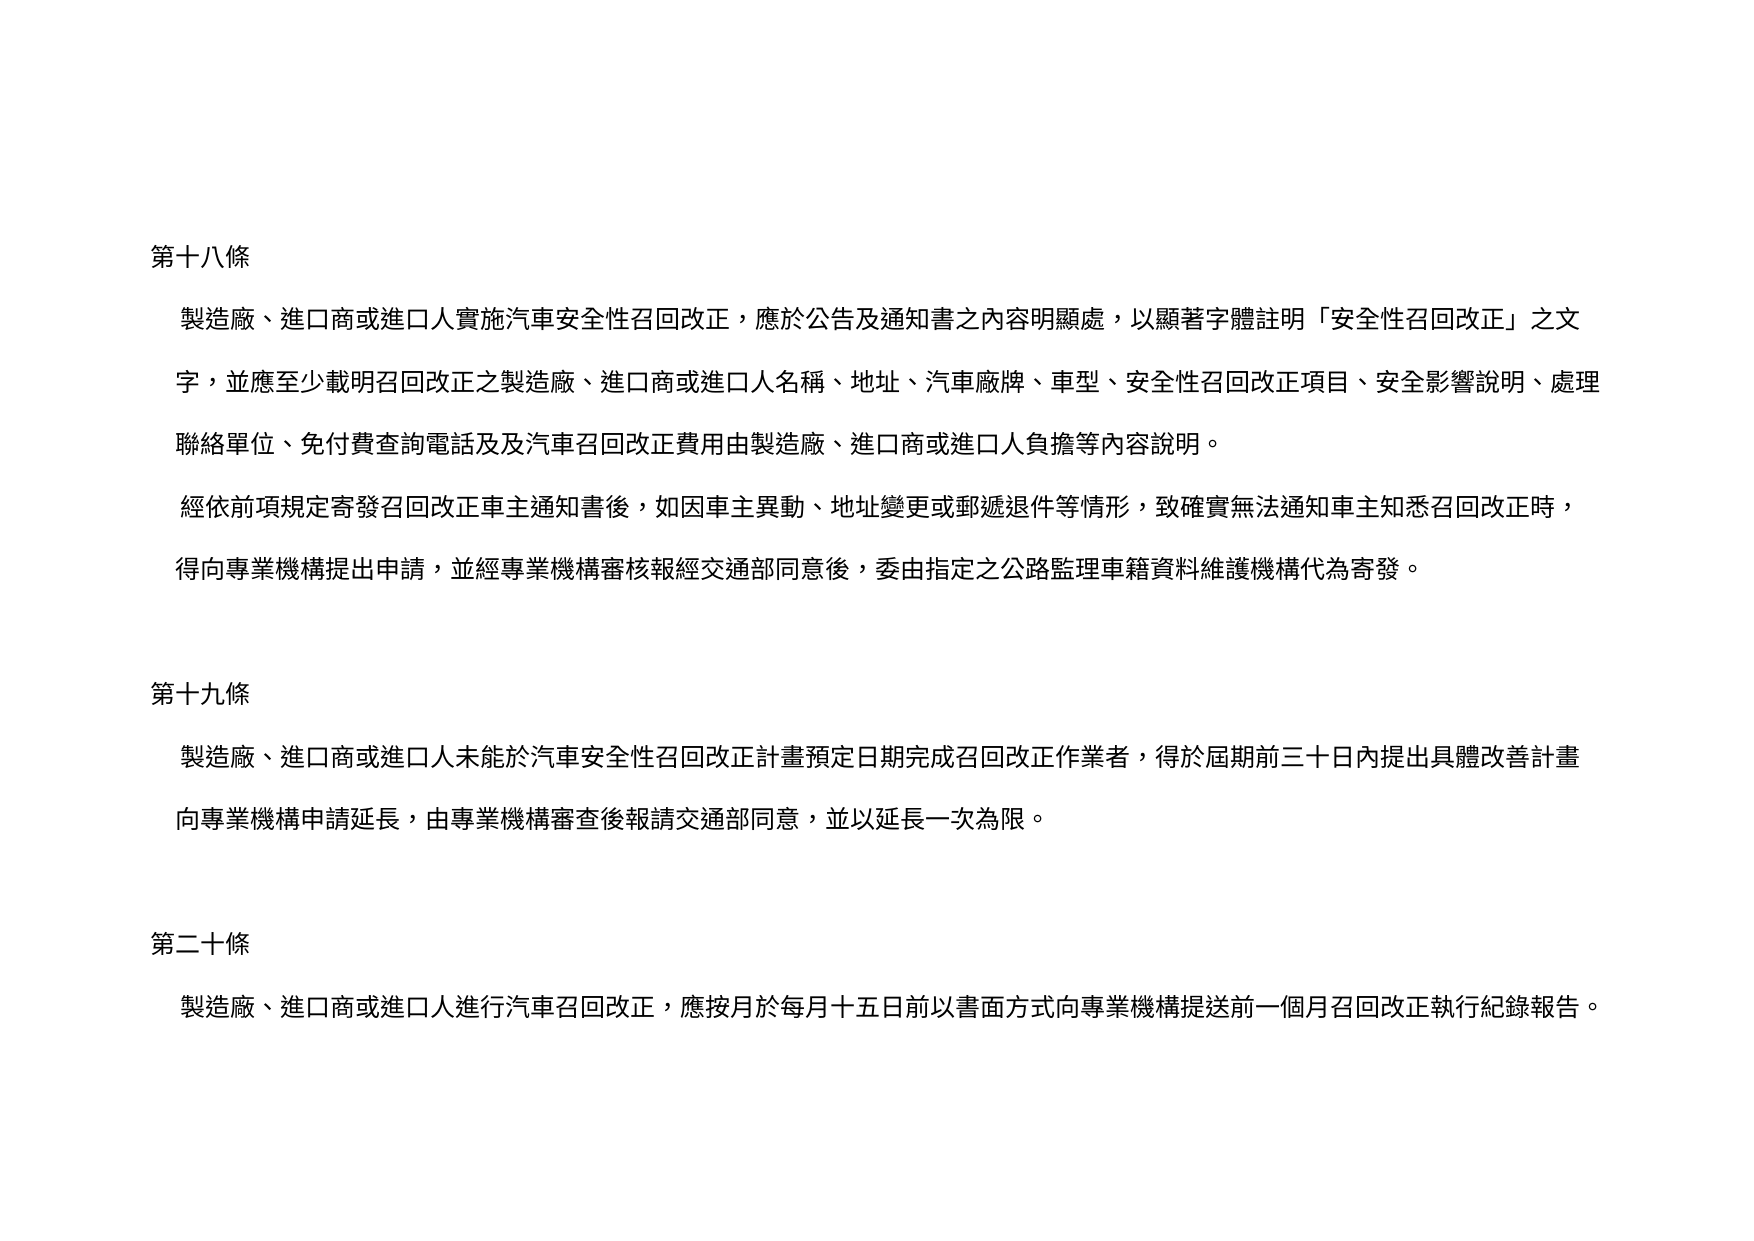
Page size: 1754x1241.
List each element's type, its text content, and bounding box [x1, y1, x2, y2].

text 第二十條 [150, 901, 1604, 964]
text 第十八條 [150, 214, 1604, 276]
text 製造廠、進口商或進口人實施汽車安全性召回改正，應於公告及通知書之內容明顯處，以顯著字體註明「安全性召回改正」之文字，並應至少載明召回改正之製造廠、進口商或進口人名稱、地址、汽車廠牌、車型、安全性召回改正項目、安全影響說明、處理聯絡單位、免付費查詢電話及及汽車召回改正費用由製造廠、進口商或進口人負擔等內容說明。 [150, 276, 1604, 464]
text 經依前項規定寄發召回改正車主通知書後，如因車主異動、地址變更或郵遞退件等情形，致確實無法通知車主知悉召回改正時，得向專業機構提出申請，並經專業機構審核報經交通部同意後，委由指定之公路監理車籍資料維護機構代為寄發。 [150, 464, 1604, 589]
text 製造廠、進口商或進口人未能於汽車安全性召回改正計畫預定日期完成召回改正作業者，得於屆期前三十日內提出具體改善計畫向專業機構申請延長，由專業機構審查後報請交通部同意，並以延長一次為限。 [150, 714, 1604, 839]
text 第十九條 [150, 651, 1604, 714]
text 製造廠、進口商或進口人進行汽車召回改正，應按月於每月十五日前以書面方式向專業機構提送前一個月召回改正執行紀錄報告。 [150, 964, 1604, 1026]
